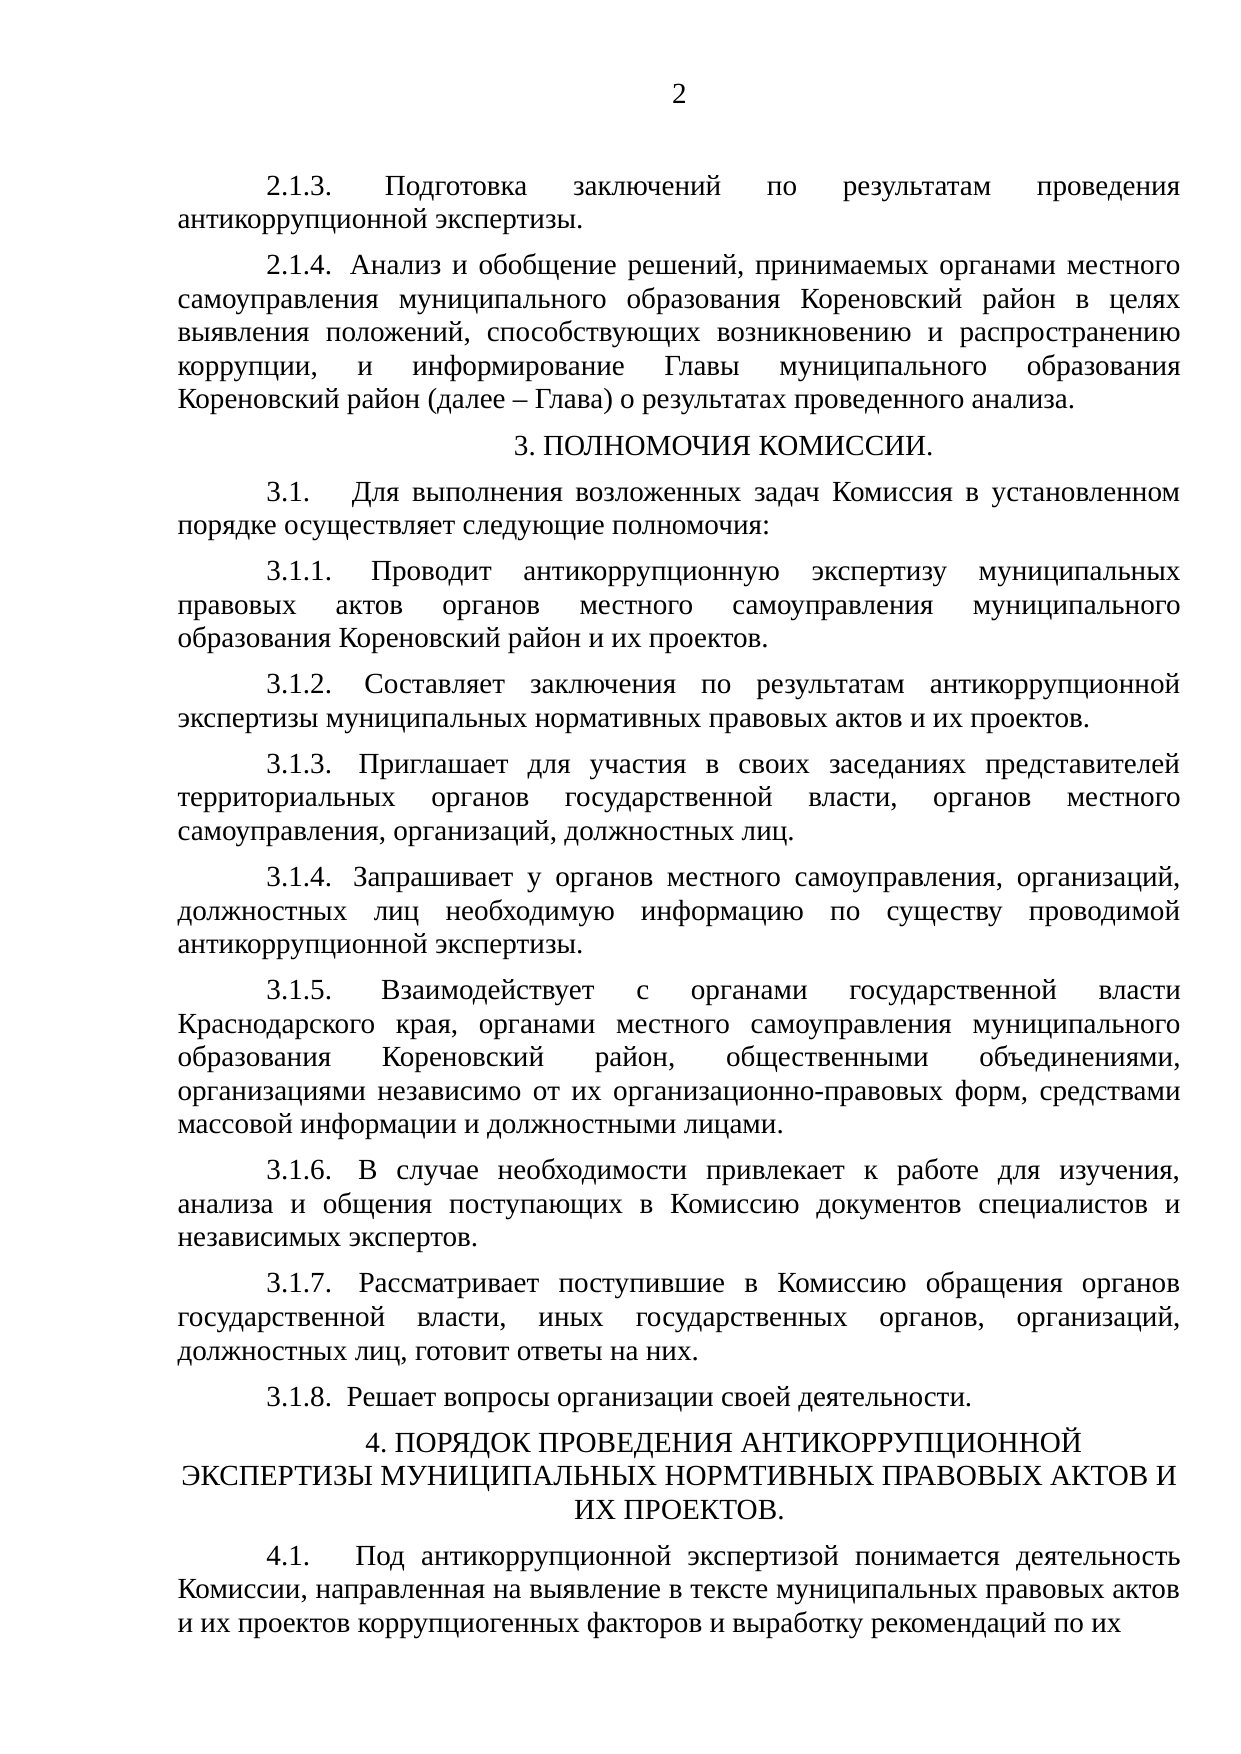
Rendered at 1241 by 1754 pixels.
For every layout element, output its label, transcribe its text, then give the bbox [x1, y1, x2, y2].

text 3.1.4. Запрашивает у органов местного самоуправления, организаций, должностных лиц необходимую информацию по существу проводимой антикоррупционной экспертизы. [177, 859, 1181, 960]
text 2.1.4. Анализ и обобщение решений, принимаемых органами местного самоуправления муниципального образования Кореновский район в целях выявления положений, способствующих возникновению и распространению коррупции, и информирование Главы муниципального образования Кореновский район (далее – Глава) о результатах проведенного анализа. [177, 247, 1181, 415]
text 3.1.7. Рассматривает поступившие в Комиссию обращения органов государственной власти, иных государственных органов, организаций, должностных лиц, готовит ответы на них. [177, 1266, 1181, 1366]
text 4.1. Под антикоррупционной экспертизой понимается деятельность Комиссии, направленная на выявление в тексте муниципальных правовых актов и их проектов коррупциогенных факторов и выработку рекомендаций по их [177, 1538, 1181, 1638]
text 2.1.3. Подготовка заключений по результатам проведения антикоррупционной экспертизы. [177, 168, 1181, 235]
text 3. ПОЛНОМОЧИЯ КОМИССИИ. [177, 428, 1181, 461]
text 3.1.3. Приглашает для участия в своих заседаниях представителей территориальных органов государственной власти, органов местного самоуправления, организаций, должностных лиц. [177, 746, 1181, 847]
text 3.1.8. Решает вопросы организации своей деятельности. [177, 1379, 1181, 1412]
text 3.1.1. Проводит антикоррупционную экспертизу муниципальных правовых актов органов местного самоуправления муниципального образования Кореновский район и их проектов. [177, 553, 1181, 654]
text 3.1.2. Составляет заключения по результатам антикоррупционной экспертизы муниципальных нормативных правовых актов и их проектов. [177, 666, 1181, 733]
text 2 [177, 76, 1181, 109]
text 3.1.6. В случае необходимости привлекает к работе для изучения, анализа и общения поступающих в Комиссию документов специалистов и независимых экспертов. [177, 1152, 1181, 1253]
text 4. ПОРЯДОК ПРОВЕДЕНИЯ АНТИКОРРУПЦИОННОЙ ЭКСПЕРТИЗЫ МУНИЦИПАЛЬНЫХ НОРМТИВНЫХ ПРАВОВЫХ АКТОВ И ИХ ПРОЕКТОВ. [177, 1425, 1181, 1525]
text 3.1.5. Взаимодействует с органами государственной власти Краснодарского края, органами местного самоуправления муниципального образования Кореновский район, общественными объединениями, организациями независимо от их организационно-правовых форм, средствами массовой информации и должностными лицами. [177, 972, 1181, 1140]
text 3.1. Для выполнения возложенных задач Комиссия в установленном порядке осуществляет следующие полномочия: [177, 474, 1181, 541]
